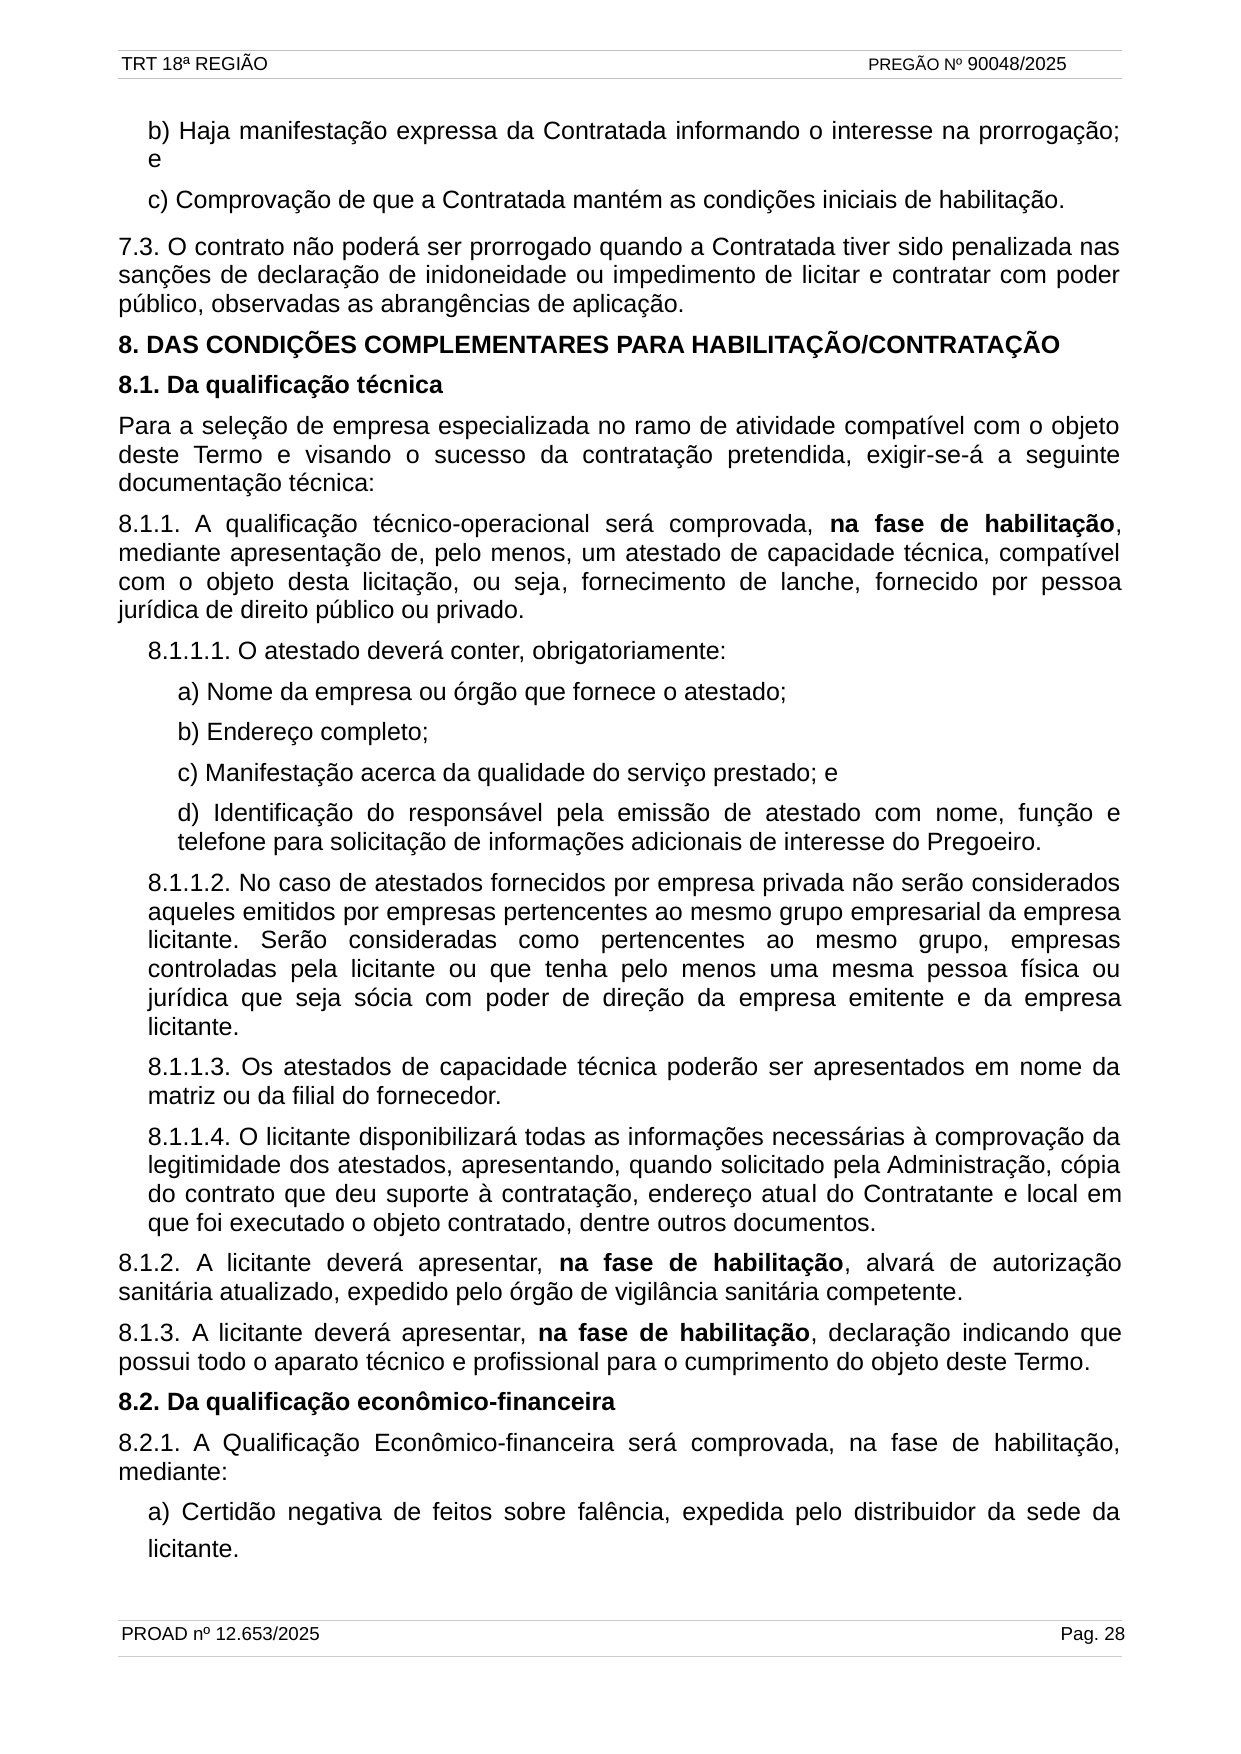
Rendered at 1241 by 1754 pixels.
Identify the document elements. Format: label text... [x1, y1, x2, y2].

text c) Manifestação acerca da qualidade do serviço prestado; e [177, 758, 1122, 786]
text 8.1.1. A qualificação técnico-operacional será comprovada, na fase de habilitação, mediante apresentação de, pelo menos, um atestado de capacidade técnica, compatível com o objeto desta licitação, ou seja, fornecimento de lanche, fornecido por pessoa jurídica de direito público ou privado. [118, 509, 1122, 624]
list 8.1.3. A licitante deverá apresentar, na fase de habilitação, declaração indicando que possui todo o aparato técnico e profissional para o cumprimento do objeto deste Termo. [118, 1318, 1122, 1375]
list 8.1.1.4. O licitante disponibilizará todas as informações necessárias à comprovação da legitimidade dos atestados, apresentando, quando solicitado pela Administração, cópia do contrato que deu suporte à contratação, endereço atual do Contratante e local em que foi executado o objeto contratado, dentre outros documentos. [148, 1121, 1122, 1236]
text d) Identificação do responsável pela emissão de atestado com nome, função e telefone para solicitação de informações adicionais de interesse do Pregoeiro. [177, 798, 1122, 856]
list 8.1.1.3. Os atestados de capacidade técnica poderão ser apresentados em nome da matriz ou da filial do fornecedor. [148, 1052, 1122, 1109]
text 8.1.1.2. No caso de atestados fornecidos por empresa privada não serão considerados aqueles emitidos por empresas pertencentes ao mesmo grupo empresarial da empresa licitante. Serão consideradas como pertencentes ao mesmo grupo, empresas controladas pela licitante ou que tenha pelo menos uma mesma pessoa física ou jurídica que seja sócia com poder de direção da empresa emitente e da empresa licitante. [148, 868, 1122, 1040]
text 8.2.1. A Qualificação Econômico-financeira será comprovada, na fase de habilitação, mediante: [118, 1428, 1122, 1485]
text b) Haja manifestação expressa da Contratada informando o interesse na prorrogação; e [148, 116, 1122, 173]
text a) Nome da empresa ou órgão que fornece o atestado; [177, 676, 1122, 705]
text 8.1.1.1. O atestado deverá conter, obrigatoriamente: [148, 636, 1122, 664]
text 8. DAS CONDIÇÕES COMPLEMENTARES PARA HABILITAÇÃO/CONTRATAÇÃO [118, 329, 1122, 358]
text 8.1. Da qualificação técnica [118, 370, 1122, 399]
text Para a seleção de empresa especializada no ramo de atividade compatível com o objeto deste Termo e visando o sucesso da contratação pretendida, exigir-se-á a seguinte documentação técnica: [118, 411, 1122, 497]
text c) Comprovação de que a Contratada mantém as condições iniciais de habilitação. [148, 185, 1122, 214]
list 8.1.2. A licitante deverá apresentar, na fase de habilitação, alvará de autorização sanitária atualizado, expedido pelo órgão de vigilância sanitária competente. [118, 1248, 1122, 1306]
text 8.2. Da qualificação econômico-financeira [118, 1387, 1122, 1416]
text b) Endereço completo; [177, 717, 1122, 746]
text a) Certidão negativa de feitos sobre falência, expedida pelo distribuidor da sede da licitante. [148, 1497, 1122, 1563]
text 7.3. O contrato não poderá ser prorrogado quando a Contratada tiver sido penalizada nas sanções de declaração de inidoneidade ou impedimento de licitar e contratar com poder público, observadas as abrangências de aplicação. [118, 231, 1122, 318]
